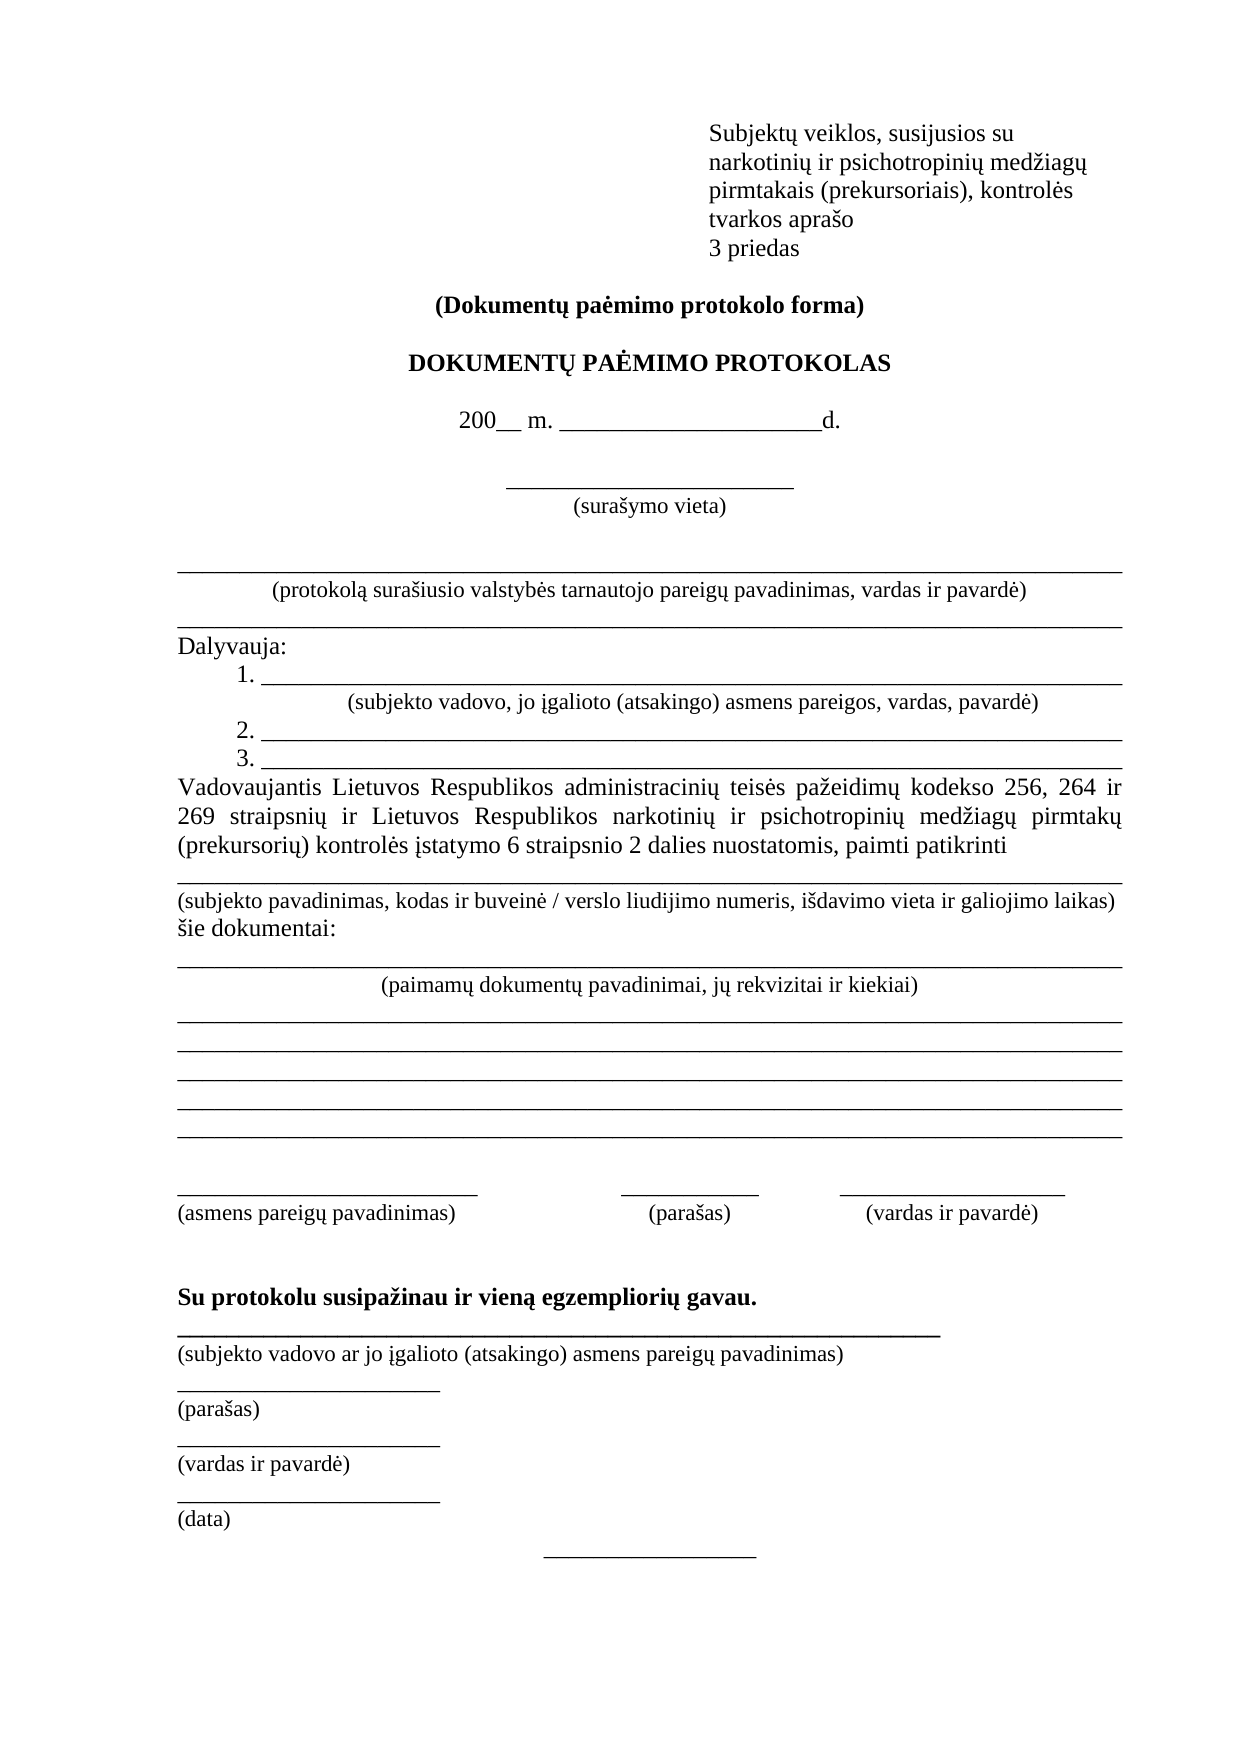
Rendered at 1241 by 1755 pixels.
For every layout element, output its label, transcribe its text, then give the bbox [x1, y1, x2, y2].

text 3 priedas [177, 233, 1122, 262]
text Su protokolu susipažinau ir vieną egzempliorių gavau. [177, 1282, 1122, 1311]
text (subjekto pavadinimas, kodas ir buveinė / verslo liudijimo numeris, išdavimo vieta ir galiojimo laikas) [177, 887, 1122, 913]
text _ [177, 547, 1122, 572]
text (parašas) [177, 1395, 1122, 1421]
text Vadovaujantis Lietuvos Respublikos administracinių teisės pažeidimų kodekso 256, 264 ir 269 straipsnių ir Lietuvos Respublikos narkotinių ir psichotropinių medžiagų pirmtakų (prekursorių) kontrolės įstatymo 6 straipsnio 2 dalies nuostatomis, paimti patikrinti [177, 772, 1122, 858]
text (vardas ir pavardė) [177, 1450, 1122, 1477]
text (surašymo vieta) [177, 492, 1122, 518]
text 2. [177, 715, 1122, 743]
text _ [177, 1084, 1122, 1109]
text _____________________ [177, 1477, 1122, 1505]
text (subjekto vadovo, jo įgalioto (atsakingo) asmens pareigos, vardas, pavardė) [265, 688, 1122, 715]
text _ [177, 858, 1122, 883]
text 3. [177, 743, 1122, 772]
text (Dokumentų paėmimo protokolo forma) [177, 291, 1122, 319]
text _______________________ [177, 463, 1122, 492]
text _____________________ [177, 1366, 1122, 1395]
text tvarkos aprašo [177, 204, 1122, 233]
text (paimamų dokumentų pavadinimai, jų rekvizitai ir kiekiai) [177, 971, 1122, 997]
text _ [177, 1112, 1122, 1137]
text _ [177, 997, 1122, 1022]
text (protokolą surašiusio valstybės tarnautojo pareigų pavadinimas, vardas ir pavardė) [177, 576, 1122, 602]
text pirmtakais (prekursoriais), kontrolės [177, 176, 1122, 204]
text _ [177, 942, 1122, 967]
text šie dokumentai: [177, 913, 1122, 942]
text (subjekto vadovo ar jo įgalioto (atsakingo) asmens pareigų pavadinimas) [177, 1340, 1122, 1366]
text _____________________ [177, 1421, 1122, 1450]
text 200__ m. _____________________d. [177, 406, 1122, 434]
text _ [177, 1055, 1122, 1080]
text 1. [177, 659, 1122, 688]
text ________________________ ___________ __________________ [177, 1170, 1122, 1199]
text _ [177, 1026, 1122, 1051]
text DOKUMENTŲ PAĖMIMO PROTOKOLAS [177, 348, 1122, 377]
text _________________ [177, 1532, 1122, 1560]
text narkotinių ir psichotropinių medžiagų [177, 147, 1122, 176]
text (asmens pareigų pavadinimas) (parašas) (vardas ir pavardė) [177, 1199, 1122, 1225]
text (data) [177, 1505, 1122, 1532]
text Dalyvauja: [177, 631, 1122, 659]
text _ [177, 1311, 1122, 1340]
text Subjektų veiklos, susijusios su [177, 118, 1122, 147]
text _ [177, 602, 1122, 627]
